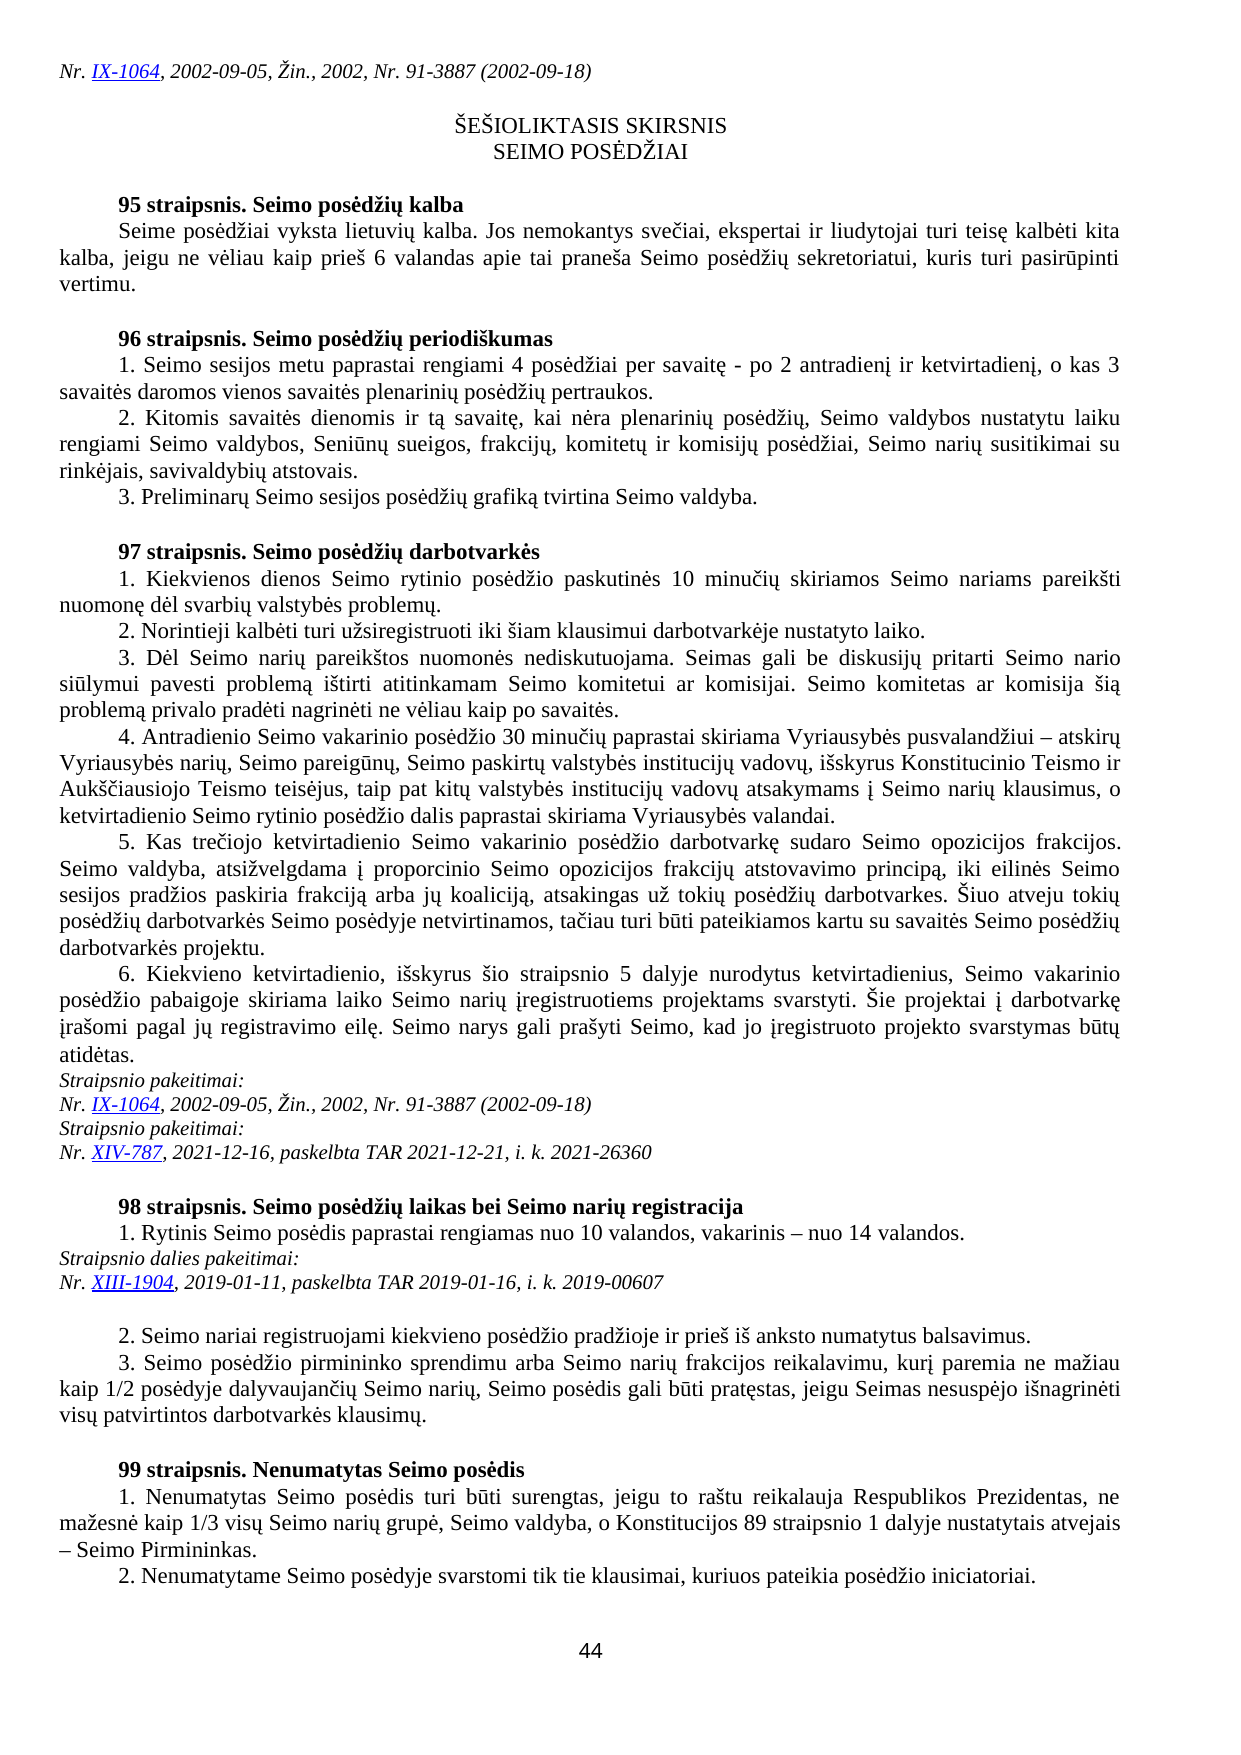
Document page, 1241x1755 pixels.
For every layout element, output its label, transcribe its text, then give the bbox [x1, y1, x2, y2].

text 1. Kiekvienos dienos Seimo rytinio posėdžio paskutinės 10 minučių skiriamos Seimo nariams pareikšti nuomonę dėl svarbių valstybės problemų. [59, 565, 1122, 617]
text 6. Kiekvieno ketvirtadienio, išskyrus šio straipsnio 5 dalyje nurodytus ketvirtadienius, Seimo vakarinio posėdžio pabaigoje skiriama laiko Seimo narių įregistruotiems projektams svarstyti. Šie projektai į darbotvarkę įrašomi pagal jų registravimo eilę. Seimo narys gali prašyti Seimo, kad jo įregistruoto projekto svarstymas būtų atidėtas. [59, 960, 1122, 1068]
text 3. Seimo posėdžio pirmininko sprendimu arba Seimo narių frakcijos reikalavimu, kurį paremia ne mažiau kaip 1/2 posėdyje dalyvaujančių Seimo narių, Seimo posėdis gali būti pratęstas, jeigu Seimas nesuspėjo išnagrinėti visų patvirtintos darbotvarkės klausimų. [59, 1349, 1122, 1428]
text 98 straipsnis. Seimo posėdžių laikas bei Seimo narių registracija [59, 1193, 1122, 1219]
text SEIMO POSĖDŽIAI [59, 138, 1122, 164]
text 97 straipsnis. Seimo posėdžių darbotvarkės [59, 538, 1122, 565]
text Nr. XIII-1904, 2019-01-11, paskelbta TAR 2019-01-16, i. k. 2019-00607 [59, 1269, 1122, 1294]
text 2. Norintieji kalbėti turi užsiregistruoti iki šiam klausimui darbotvarkėje nustatyto laiko. [59, 617, 1122, 644]
text 1. Seimo sesijos metu paprastai rengiami 4 posėdžiai per savaitę - po 2 antradienį ir ketvirtadienį, o kas 3 savaitės daromos vienos savaitės plenarinių posėdžių pertraukos. [59, 351, 1122, 404]
text Straipsnio pakeitimai: [59, 1068, 1122, 1092]
text 3. Preliminarų Seimo sesijos posėdžių grafiką tvirtina Seimo valdyba. [59, 483, 1122, 509]
text 5. Kas trečiojo ketvirtadienio Seimo vakarinio posėdžio darbotvarkę sudaro Seimo opozicijos frakcijos. Seimo valdyba, atsižvelgdama į proporcinio Seimo opozicijos frakcijų atstovavimo principą, iki eilinės Seimo sesijos pradžios paskiria frakciją arba jų koaliciją, atsakingas už tokių posėdžių darbotvarkes. Šiuo atveju tokių posėdžių darbotvarkės Seimo posėdyje netvirtinamos, tačiau turi būti pateikiamos kartu su savaitės Seimo posėdžių darbotvarkės projektu. [59, 828, 1122, 960]
text Straipsnio pakeitimai: [59, 1116, 1122, 1140]
text 4. Antradienio Seimo vakarinio posėdžio 30 minučių paprastai skiriama Vyriausybės pusvalandžiui – atskirų Vyriausybės narių, Seimo pareigūnų, Seimo paskirtų valstybės institucijų vadovų, išskyrus Konstitucinio Teismo ir Aukščiausiojo Teismo teisėjus, taip pat kitų valstybės institucijų vadovų atsakymams į Seimo narių klausimus, o ketvirtadienio Seimo rytinio posėdžio dalis paprastai skiriama Vyriausybės valandai. [59, 723, 1122, 828]
text 99 straipsnis. Nenumatytas Seimo posėdis [59, 1457, 1122, 1483]
text 2. Kitomis savaitės dienomis ir tą savaitę, kai nėra plenarinių posėdžių, Seimo valdybos nustatytu laiku rengiami Seimo valdybos, Seniūnų sueigos, frakcijų, komitetų ir komisijų posėdžiai, Seimo narių susitikimai su rinkėjais, savivaldybių atstovais. [59, 404, 1122, 483]
text 2. Seimo nariai registruojami kiekvieno posėdžio pradžioje ir prieš iš anksto numatytus balsavimus. [59, 1322, 1122, 1349]
text ŠEŠIOLIKTASIS SKIRSNIS [59, 112, 1122, 138]
text Straipsnio dalies pakeitimai: [59, 1246, 1122, 1269]
text Nr. XIV-787, 2021-12-16, paskelbta TAR 2021-12-21, i. k. 2021-26360 [59, 1140, 1122, 1164]
text Nr. IX-1064, 2002-09-05, Žin., 2002, Nr. 91-3887 (2002-09-18) [59, 1092, 1122, 1116]
text 2. Nenumatytame Seimo posėdyje svarstomi tik tie klausimai, kuriuos pateikia posėdžio iniciatoriai. [59, 1562, 1122, 1588]
text 96 straipsnis. Seimo posėdžių periodiškumas [59, 325, 1122, 351]
text Nr. IX-1064, 2002-09-05, Žin., 2002, Nr. 91-3887 (2002-09-18) [59, 59, 1122, 83]
text 3. Dėl Seimo narių pareikštos nuomonės nediskutuojama. Seimas gali be diskusijų pritarti Seimo nario siūlymui pavesti problemą ištirti atitinkamam Seimo komitetui ar komisijai. Seimo komitetas ar komisija šią problemą privalo pradėti nagrinėti ne vėliau kaip po savaitės. [59, 644, 1122, 723]
text Seime posėdžiai vyksta lietuvių kalba. Jos nemokantys svečiai, ekspertai ir liudytojai turi teisę kalbėti kita kalba, jeigu ne vėliau kaip prieš 6 valandas apie tai praneša Seimo posėdžių sekretoriatui, kuris turi pasirūpinti vertimu. [59, 217, 1122, 296]
text 1. Nenumatytas Seimo posėdis turi būti surengtas, jeigu to raštu reikalauja Respublikos Prezidentas, ne mažesnė kaip 1/3 visų Seimo narių grupė, Seimo valdyba, o Konstitucijos 89 straipsnio 1 dalyje nustatytais atvejais – Seimo Pirmininkas. [59, 1483, 1122, 1562]
text 1. Rytinis Seimo posėdis paprastai rengiamas nuo 10 valandos, vakarinis – nuo 14 valandos. [59, 1219, 1122, 1246]
text 95 straipsnis. Seimo posėdžių kalba [59, 191, 1122, 217]
